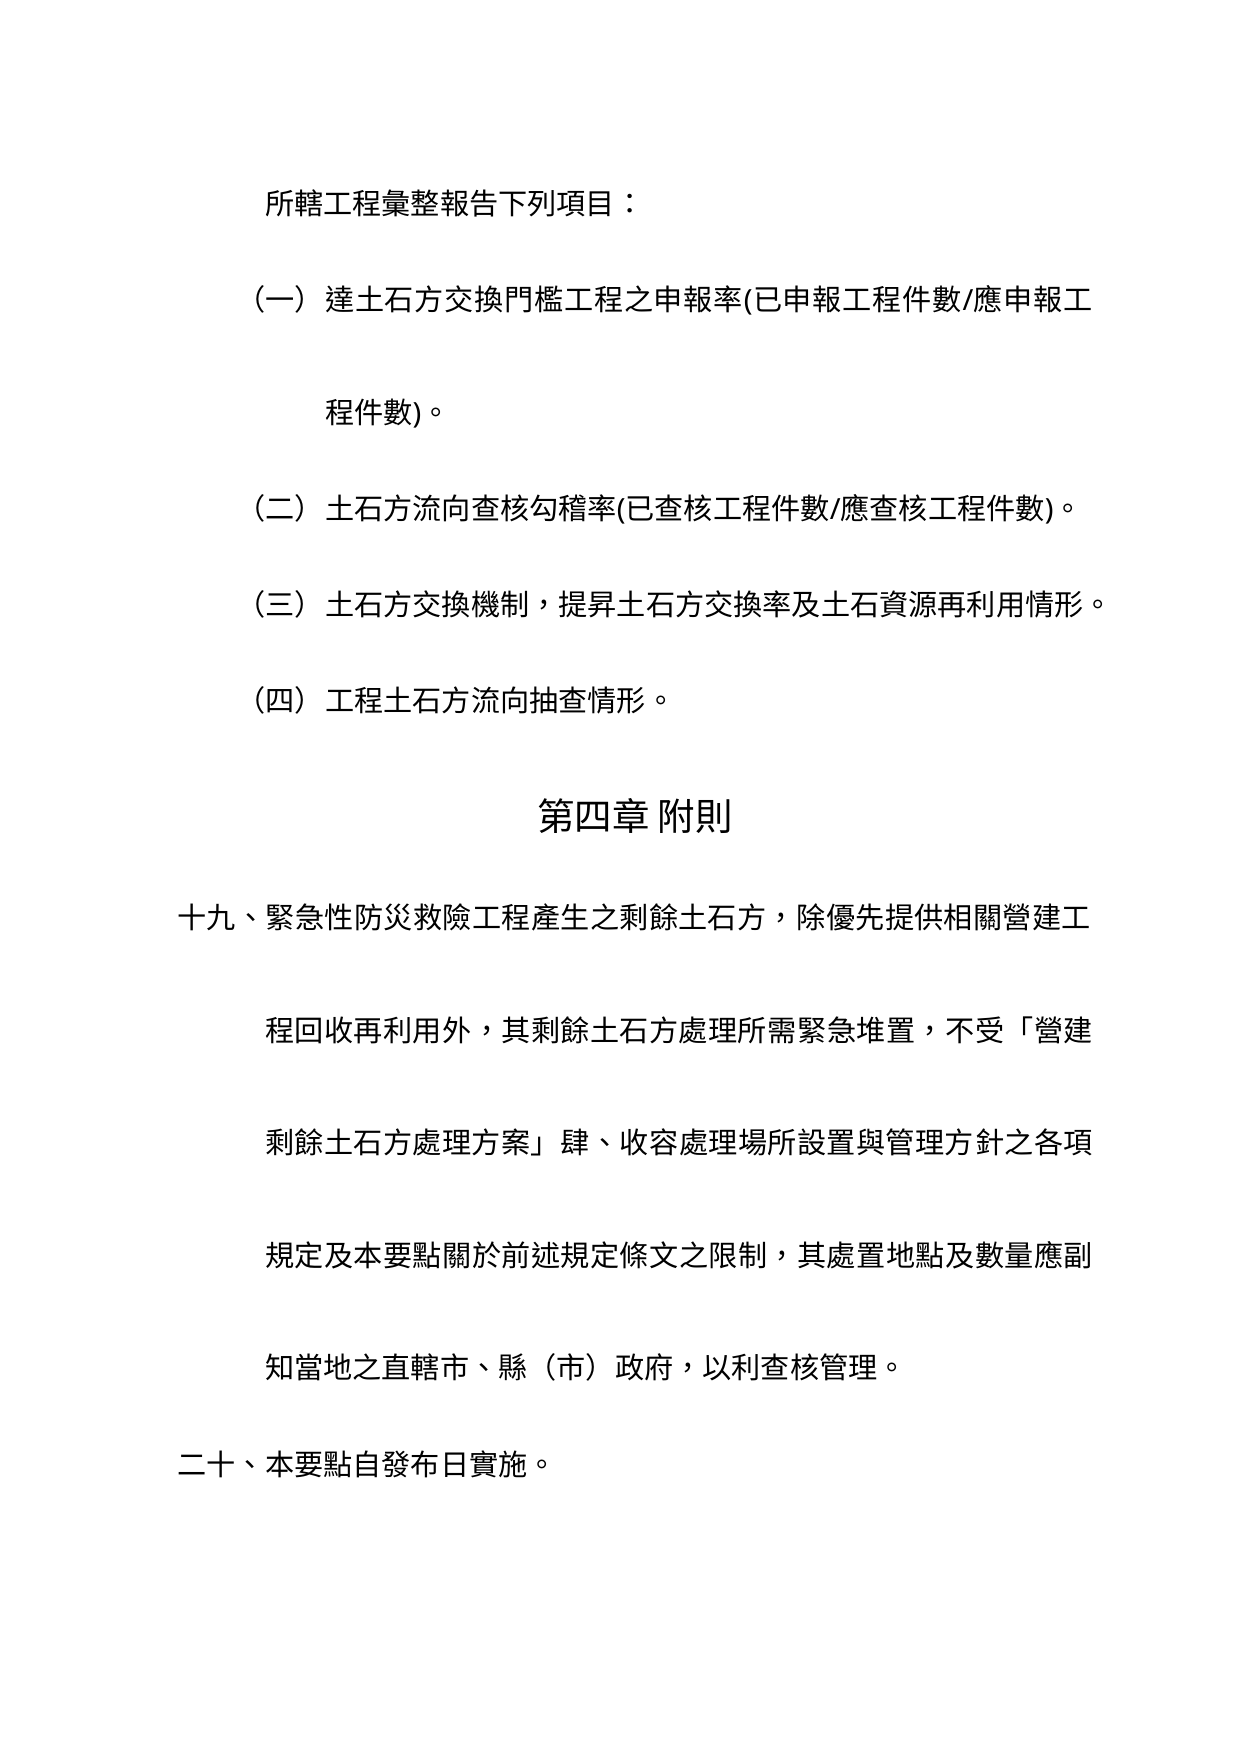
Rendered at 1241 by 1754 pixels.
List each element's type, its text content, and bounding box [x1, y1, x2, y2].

list 工程土石方流向抽查情形。 [236, 662, 1092, 737]
list 達土石方交換門檻工程之申報率(已申報工程件數/應申報工程件數)。 [236, 261, 1092, 448]
text 第四章 附則 [177, 776, 1092, 851]
text 二十、本要點自發布日實施。 [177, 1425, 1092, 1500]
list 土石方交換機制，提昇土石方交換率及土石資源再利用情形。 [236, 565, 1092, 640]
text 十九、緊急性防災救險工程產生之剩餘土石方，除優先提供相關營建工程回收再利用外，其剩餘土石方處理所需緊急堆置，不受「營建剩餘土石方處理方案」肆、收容處理場所設置與管理方針之各項規定及本要點關於前述規定條文之限制，其處置地點及數量應副知當地之直轄市、縣（市）政府，以利查核管理。 [177, 878, 1092, 1403]
text 所轄工程彙整報告下列項目： [177, 164, 1092, 239]
list 土石方流向查核勾稽率(已查核工程件數/應查核工程件數)。 [236, 469, 1092, 544]
